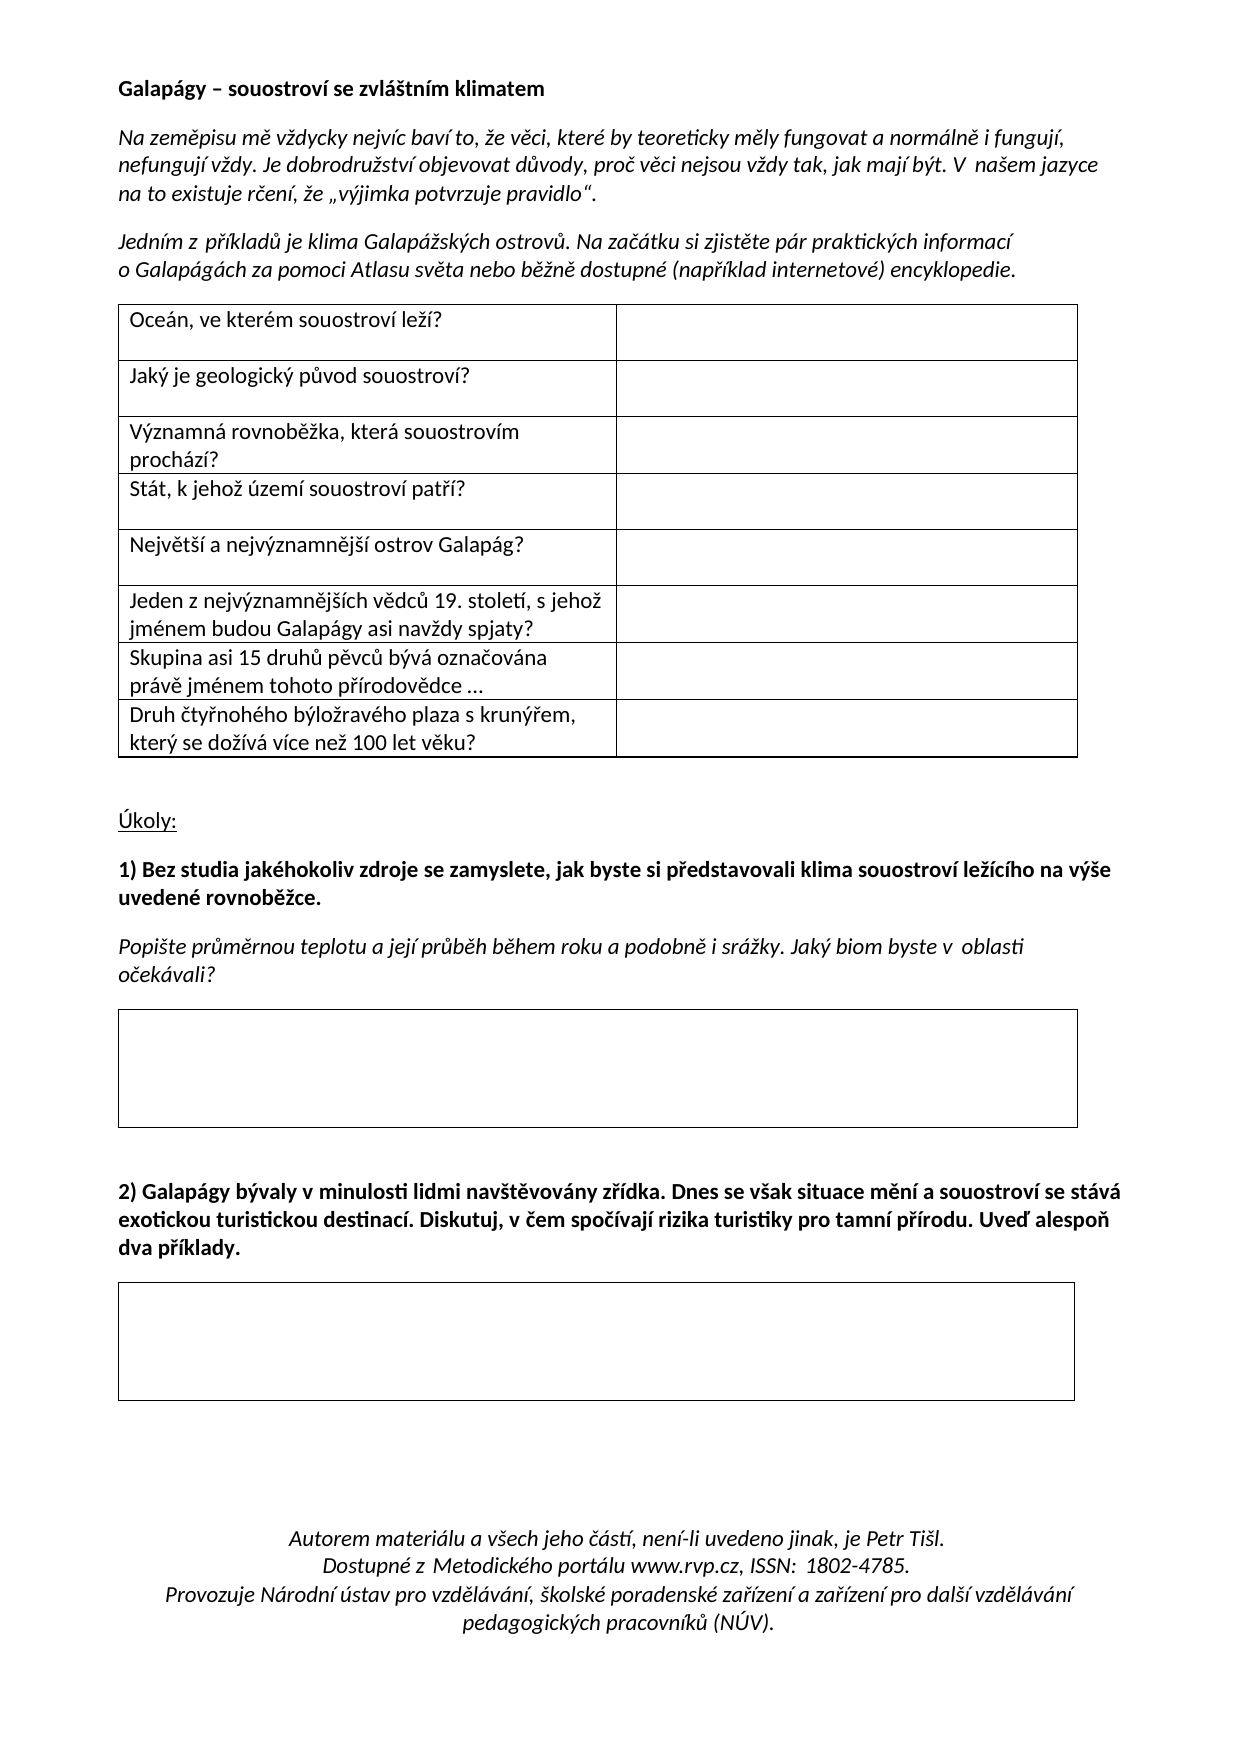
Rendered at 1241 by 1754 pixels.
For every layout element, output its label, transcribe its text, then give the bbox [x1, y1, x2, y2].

text Galapágy – souostroví se zvláštním klimatem [118, 74, 1122, 102]
table_header [119, 1010, 1077, 1127]
table_header [119, 1283, 1074, 1400]
table_cell [617, 417, 1077, 473]
text 2) Galapágy bývaly v minulosti lidmi navštěvovány zřídka. Dnes se však situace mění a souostroví se stává exotickou turistickou destinací. Diskutuj, v čem spočívají rizika turistiky pro tamní přírodu. Uveď alespoň dva příklady. [118, 1177, 1122, 1261]
table_cell Skupina asi 15 druhů pěvců bývá označována právě jménem tohoto přírodovědce … [119, 643, 616, 699]
table_cell Významná rovnoběžka, která souostrovím prochází? [119, 417, 616, 473]
table_cell Jaký je geologický původ souostroví? [119, 361, 616, 416]
table_cell [617, 530, 1077, 585]
text 1) Bez studia jakéhokoliv zdroje se zamyslete, jak byste si představovali klima souostroví ležícího na výše uvedené rovnoběžce. [118, 855, 1122, 911]
table_cell [617, 361, 1077, 416]
text Úkoly: [118, 806, 1122, 834]
table_cell [617, 700, 1077, 756]
table_cell [617, 586, 1077, 642]
text Jedním z příkladů je klima Galapážských ostrovů. Na začátku si zjistěte pár praktických informací o Galapágách za pomoci Atlasu světa nebo běžně dostupné (například internetové) encyklopedie. [118, 227, 1122, 283]
text Popište průměrnou teplotu a její průběh během roku a podobně i srážky. Jaký biom byste v oblasti očekávali? [118, 932, 1122, 988]
table_cell [617, 643, 1077, 699]
table_cell [617, 474, 1077, 529]
table_cell Stát, k jehož území souostroví patří? [119, 474, 616, 529]
table_cell Jeden z nejvýznamnějších vědců 19. století, s jehož jménem budou Galapágy asi navždy spjaty? [119, 586, 616, 642]
table_header [617, 305, 1077, 360]
text Na zeměpisu mě vždycky nejvíc baví to, že věci, které by teoreticky měly fungovat a normálně i fungují, nefungují vždy. Je dobrodružství objevovat důvody, proč věci nejsou vždy tak, jak mají být. V našem jazyce na to existuje rčení, že „výjimka potvrzuje pravidlo“. [118, 123, 1122, 207]
table_cell Největší a nejvýznamnější ostrov Galapág? [119, 530, 616, 585]
table_cell Druh čtyřnohého býložravého plaza s krunýřem, který se dožívá více než 100 let věku? [119, 700, 616, 756]
table_header Oceán, ve kterém souostroví leží? [119, 305, 616, 360]
